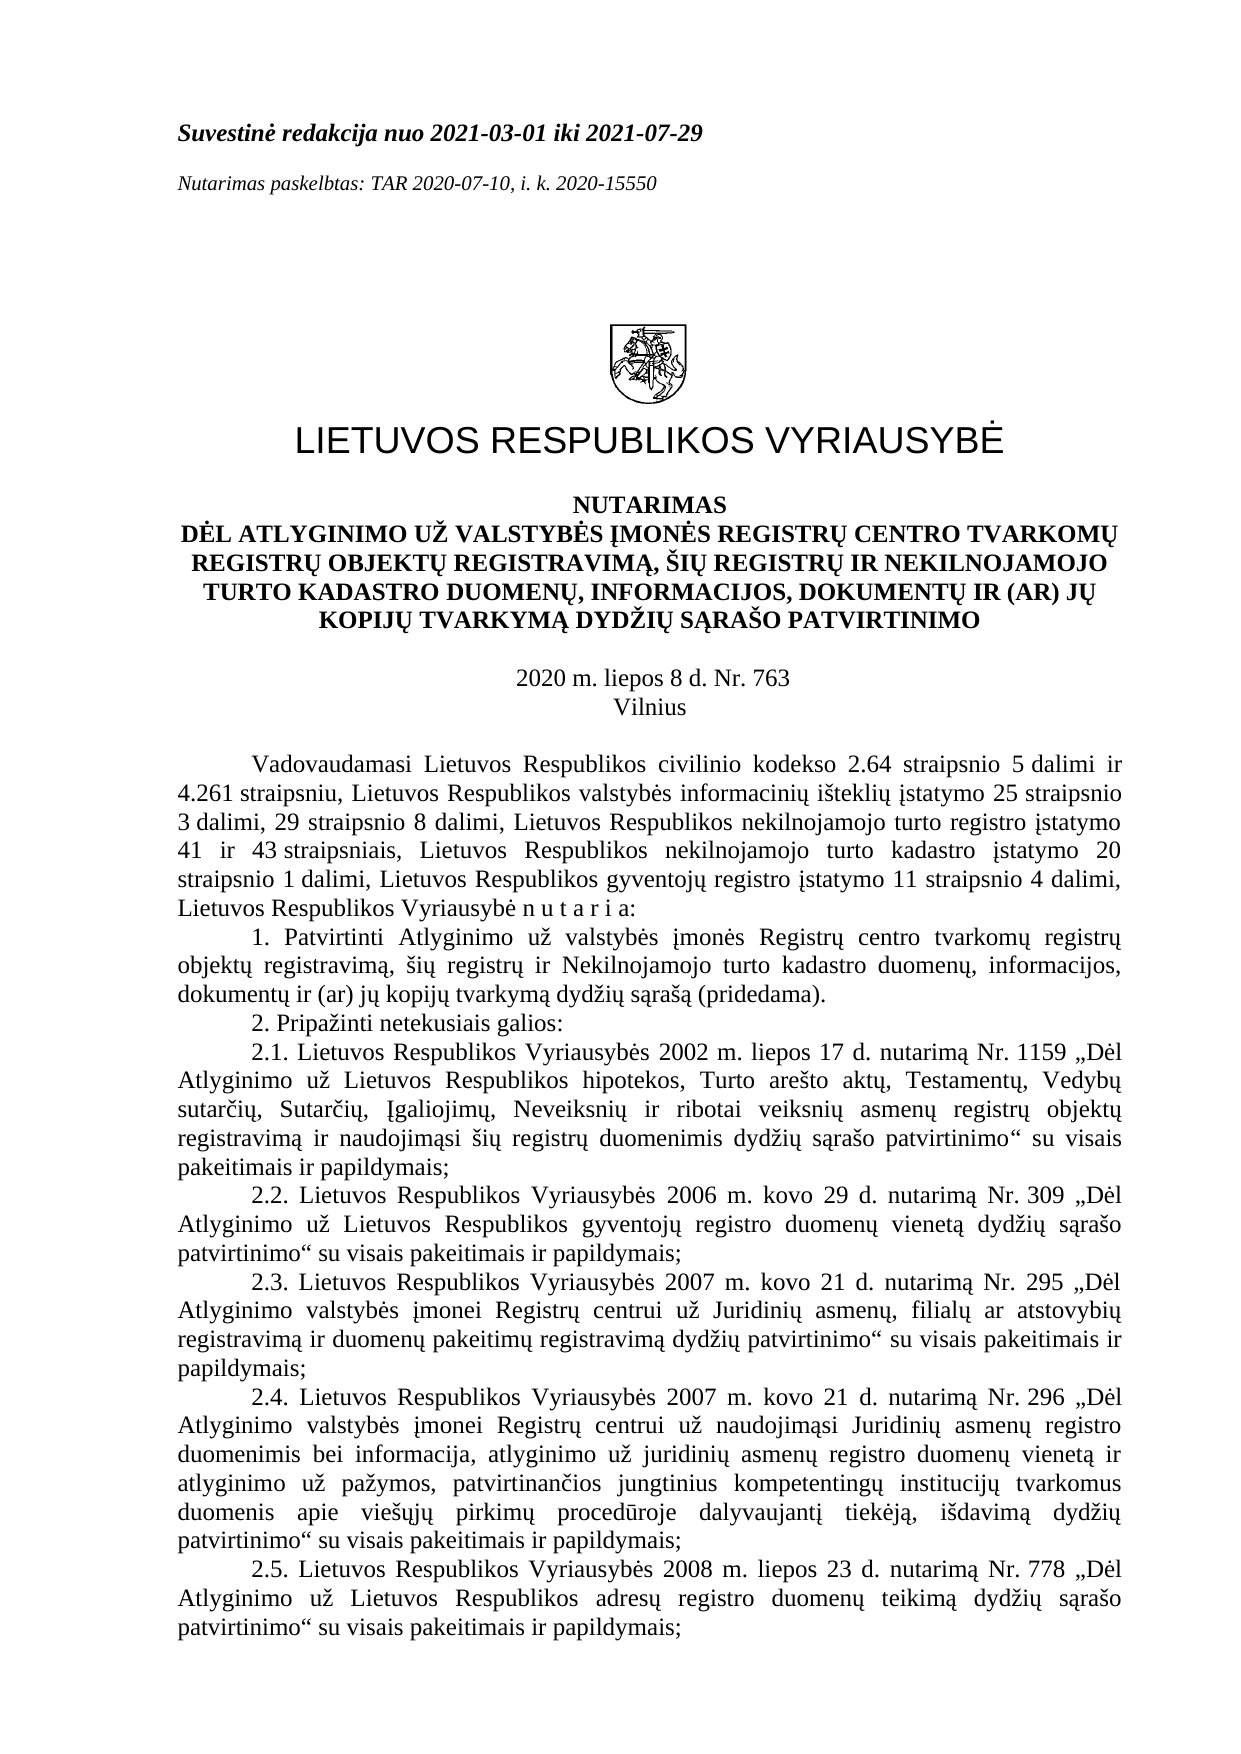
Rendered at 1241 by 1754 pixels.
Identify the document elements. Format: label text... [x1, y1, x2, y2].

text 2.3. Lietuvos Respublikos Vyriausybės 2007 m. kovo 21 d. nutarimą Nr. 295 „Dėl Atlyginimo valstybės įmonei Registrų centrui už Juridinių asmenų, filialų ar atstovybių registravimą ir duomenų pakeitimų registravimą dydžių patvirtinimo“ su visais pakeitimais ir papildymais; [177, 1267, 1122, 1382]
text 2020 m. liepos 8 d. Nr. 763 [177, 663, 1122, 692]
text 2.1. Lietuvos Respublikos Vyriausybės 2002 m. liepos 17 d. nutarimą Nr. 1159 „Dėl Atlyginimo už Lietuvos Respublikos hipotekos, Turto arešto aktų, Testamentų, Vedybų sutarčių, Sutarčių, Įgaliojimų, Neveiksnių ir ribotai veiksnių asmenų registrų objektų registravimą ir naudojimąsi šių registrų duomenimis dydžių sąrašo patvirtinimo“ su visais pakeitimais ir papildymais; [177, 1037, 1122, 1180]
text 1. Patvirtinti Atlyginimo už valstybės įmonės Registrų centro tvarkomų registrų objektų registravimą, šių registrų ir Nekilnojamojo turto kadastro duomenų, informacijos, dokumentų ir (ar) jų kopijų tvarkymą dydžių sąrašą (pridedama). [177, 922, 1122, 1008]
text 2. Pripažinti netekusiais galios: [177, 1008, 1122, 1037]
text nutarimas [177, 490, 1122, 519]
text Vadovaudamasi Lietuvos Respublikos civilinio kodekso 2.64 straipsnio 5 dalimi ir 4.261 straipsniu, Lietuvos Respublikos valstybės informacinių išteklių įstatymo 25 straipsnio 3 dalimi, 29 straipsnio 8 dalimi, Lietuvos Respublikos nekilnojamojo turto registro įstatymo 41 ir 43 straipsniais, Lietuvos Respublikos nekilnojamojo turto kadastro įstatymo 20 straipsnio 1 dalimi, Lietuvos Respublikos gyventojų registro įstatymo 11 straipsnio 4 dalimi, Lietuvos Respublikos Vyriausybė nutaria: [177, 749, 1122, 922]
text Suvestinė redakcija nuo 2021-03-01 iki 2021-07-29 [177, 118, 1122, 147]
text DĖL ATLYGINIMO UŽ VALSTYBĖS ĮMONĖS REGISTRŲ CENTRO TVARKOMŲ REGISTRŲ OBJEKTŲ REGISTRAVIMĄ, ŠIŲ REGISTRŲ IR NEKILNOJAMOJO TURTO kadastro DUOMENŲ, INFORMACIJOS, DOKUMENTŲ IR (AR) JŲ KOPIJŲ TVARKYMĄ DYDŽIŲ SĄRAŠO PATVIRTINIMO [177, 519, 1122, 634]
text Lietuvos Respublikos Vyriausybė [177, 418, 1122, 462]
text 2.4. Lietuvos Respublikos Vyriausybės 2007 m. kovo 21 d. nutarimą Nr. 296 „Dėl Atlyginimo valstybės įmonei Registrų centrui už naudojimąsi Juridinių asmenų registro duomenimis bei informacija, atlyginimo už juridinių asmenų registro duomenų vienetą ir atlyginimo už pažymos, patvirtinančios jungtinius kompetentingų institucijų tvarkomus duomenis apie viešųjų pirkimų procedūroje dalyvaujantį tiekėją, išdavimą dydžių patvirtinimo“ su visais pakeitimais ir papildymais; [177, 1382, 1122, 1554]
text Nutarimas paskelbtas: TAR 2020-07-10, i. k. 2020-15550 [177, 171, 1122, 195]
text 2.5. Lietuvos Respublikos Vyriausybės 2008 m. liepos 23 d. nutarimą Nr. 778 „Dėl Atlyginimo už Lietuvos Respublikos adresų registro duomenų teikimą dydžių sąrašo patvirtinimo“ su visais pakeitimais ir papildymais; [177, 1554, 1122, 1640]
text Vilnius [177, 692, 1122, 720]
text 2.2. Lietuvos Respublikos Vyriausybės 2006 m. kovo 29 d. nutarimą Nr. 309 „Dėl Atlyginimo už Lietuvos Respublikos gyventojų registro duomenų vienetą dydžių sąrašo patvirtinimo“ su visais pakeitimais ir papildymais; [177, 1180, 1122, 1267]
